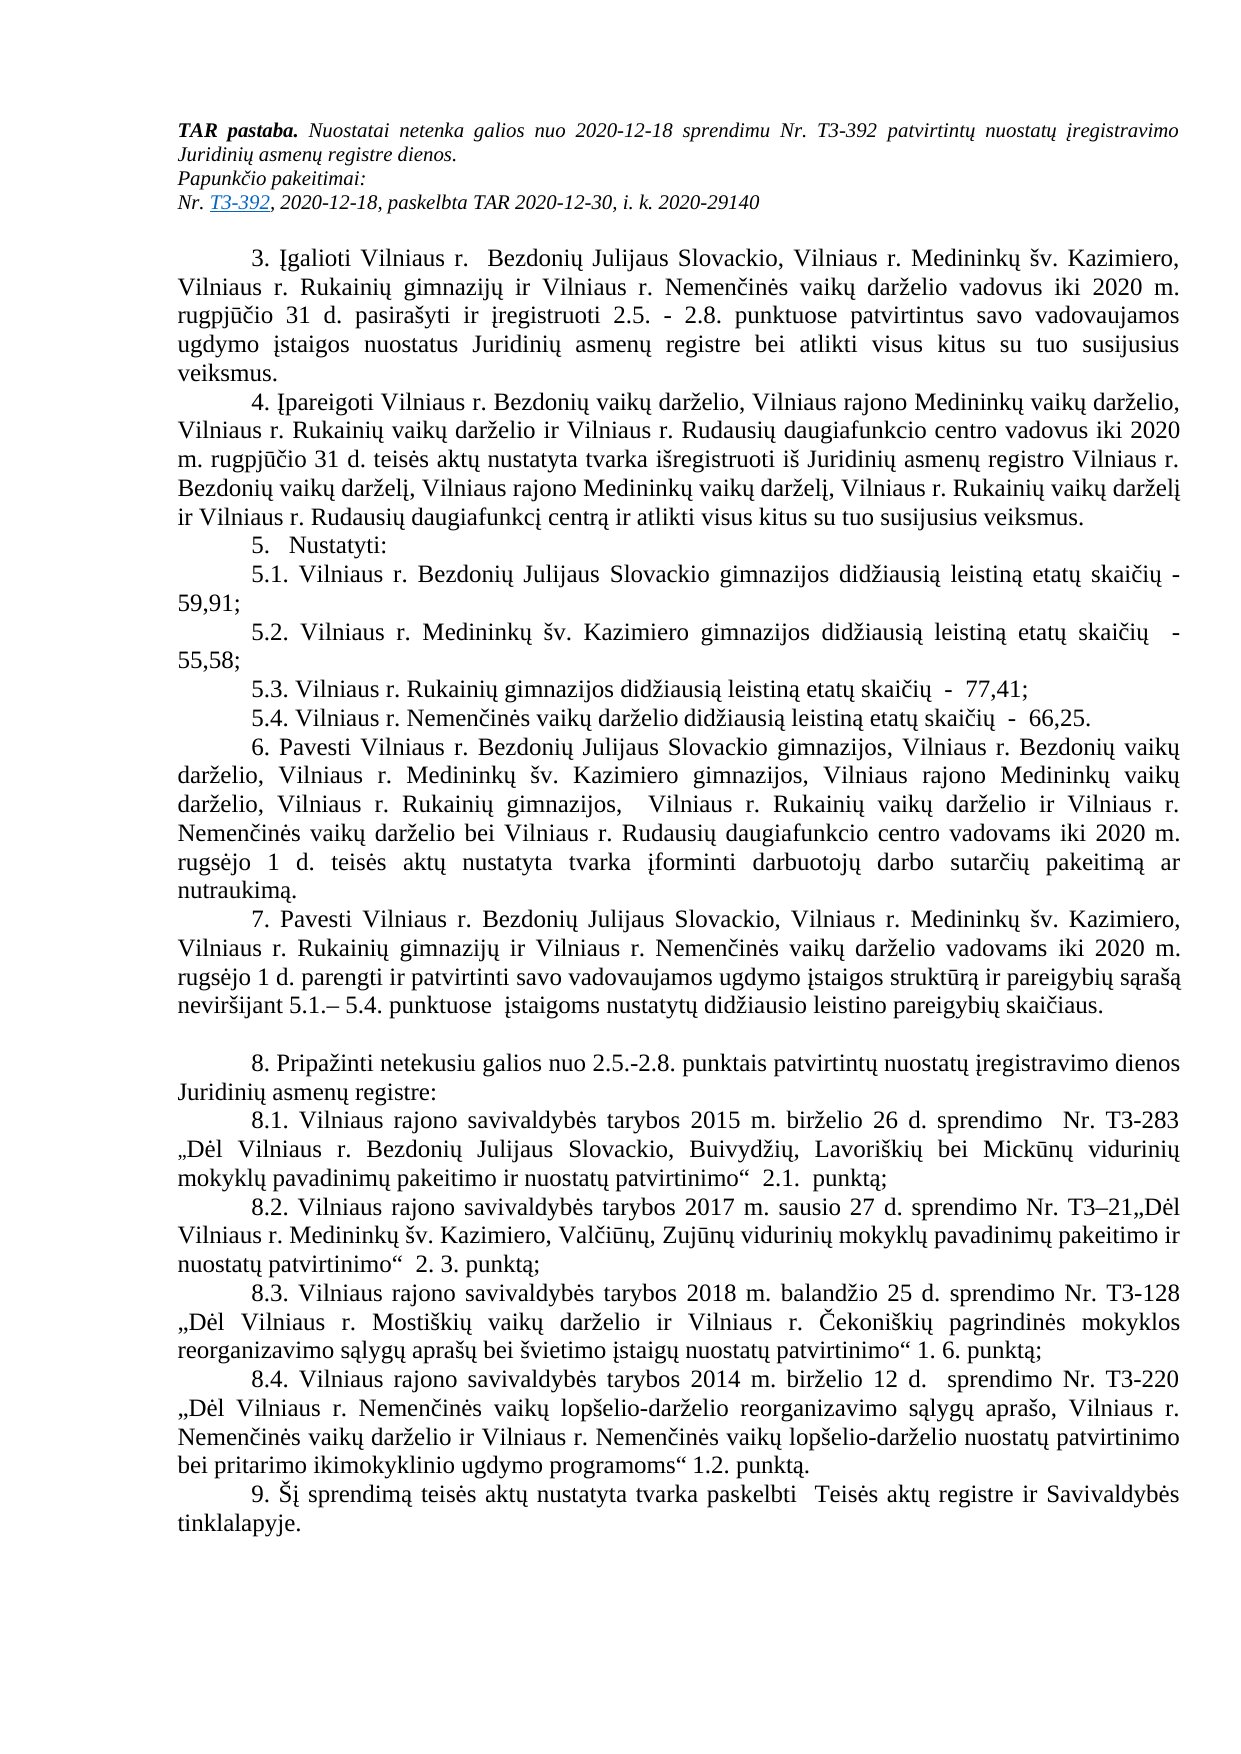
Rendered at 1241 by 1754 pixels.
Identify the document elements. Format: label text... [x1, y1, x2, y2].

text TAR pastaba. Nuostatai netenka galios nuo 2020-12-18 sprendimu Nr. T3-392 patvirtintų nuostatų įregistravimo Juridinių asmenų registre dienos. [177, 118, 1181, 166]
text 8. Pripažinti netekusiu galios nuo 2.5.-2.8. punktais patvirtintų nuostatų įregistravimo dienos Juridinių asmenų registre: [177, 1048, 1181, 1106]
text 8.3. Vilniaus rajono savivaldybės tarybos 2018 m. balandžio 25 d. sprendimo Nr. T3-128 „Dėl Vilniaus r. Mostiškių vaikų darželio ir Vilniaus r. Čekoniškių pagrindinės mokyklos reorganizavimo sąlygų aprašų bei švietimo įstaigų nuostatų patvirtinimo“ 1. 6. punktą; [177, 1278, 1181, 1364]
text 3. Įgalioti Vilniaus r. Bezdonių Julijaus Slovackio, Vilniaus r. Medininkų šv. Kazimiero, Vilniaus r. Rukainių gimnazijų ir Vilniaus r. Nemenčinės vaikų darželio vadovus iki 2020 m. rugpjūčio 31 d. pasirašyti ir įregistruoti 2.5. - 2.8. punktuose patvirtintus savo vadovaujamos ugdymo įstaigos nuostatus Juridinių asmenų registre bei atlikti visus kitus su tuo susijusius veiksmus. [177, 243, 1181, 387]
text 4. Įpareigoti Vilniaus r. Bezdonių vaikų darželio, Vilniaus rajono Medininkų vaikų darželio, Vilniaus r. Rukainių vaikų darželio ir Vilniaus r. Rudausių daugiafunkcio centro vadovus iki 2020 m. rugpjūčio 31 d. teisės aktų nustatyta tvarka išregistruoti iš Juridinių asmenų registro Vilniaus r. Bezdonių vaikų darželį, Vilniaus rajono Medininkų vaikų darželį, Vilniaus r. Rukainių vaikų darželį ir Vilniaus r. Rudausių daugiafunkcį centrą ir atlikti visus kitus su tuo susijusius veiksmus. [177, 387, 1181, 531]
text 7. Pavesti Vilniaus r. Bezdonių Julijaus Slovackio, Vilniaus r. Medininkų šv. Kazimiero, Vilniaus r. Rukainių gimnazijų ir Vilniaus r. Nemenčinės vaikų darželio vadovams iki 2020 m. rugsėjo 1 d. parengti ir patvirtinti savo vadovaujamos ugdymo įstaigos struktūrą ir pareigybių sąrašą neviršijant 5.1.– 5.4. punktuose įstaigoms nustatytų didžiausio leistino pareigybių skaičiaus. [177, 904, 1181, 1019]
text 8.4. Vilniaus rajono savivaldybės tarybos 2014 m. birželio 12 d. sprendimo Nr. T3-220 „Dėl Vilniaus r. Nemenčinės vaikų lopšelio-darželio reorganizavimo sąlygų aprašo, Vilniaus r. Nemenčinės vaikų darželio ir Vilniaus r. Nemenčinės vaikų lopšelio-darželio nuostatų patvirtinimo bei pritarimo ikimokyklinio ugdymo programoms“ 1.2. punktą. [177, 1364, 1181, 1479]
text 8.2. Vilniaus rajono savivaldybės tarybos 2017 m. sausio 27 d. sprendimo Nr. T3–21„Dėl Vilniaus r. Medininkų šv. Kazimiero, Valčiūnų, Zujūnų vidurinių mokyklų pavadinimų pakeitimo ir nuostatų patvirtinimo“ 2. 3. punktą; [177, 1192, 1181, 1278]
text 8.1. Vilniaus rajono savivaldybės tarybos 2015 m. birželio 26 d. sprendimo Nr. T3-283 „Dėl Vilniaus r. Bezdonių Julijaus Slovackio, Buivydžių, Lavoriškių bei Mickūnų vidurinių mokyklų pavadinimų pakeitimo ir nuostatų patvirtinimo“ 2.1. punktą; [177, 1106, 1181, 1192]
text 5. Nustatyti: [177, 531, 1181, 559]
text Nr. T3-392, 2020-12-18, paskelbta TAR 2020-12-30, i. k. 2020-29140 [177, 190, 1181, 214]
text 5.2. Vilniaus r. Medininkų šv. Kazimiero gimnazijos didžiausią leistiną etatų skaičių - 55,58; [177, 617, 1181, 674]
text 5.4. Vilniaus r. Nemenčinės vaikų darželio didžiausią leistiną etatų skaičių - 66,25. [177, 703, 1181, 732]
text Papunkčio pakeitimai: [177, 166, 1181, 190]
text 5.1. Vilniaus r. Bezdonių Julijaus Slovackio gimnazijos didžiausią leistiną etatų skaičių - 59,91; [177, 559, 1181, 617]
text 6. Pavesti Vilniaus r. Bezdonių Julijaus Slovackio gimnazijos, Vilniaus r. Bezdonių vaikų darželio, Vilniaus r. Medininkų šv. Kazimiero gimnazijos, Vilniaus rajono Medininkų vaikų darželio, Vilniaus r. Rukainių gimnazijos, Vilniaus r. Rukainių vaikų darželio ir Vilniaus r. Nemenčinės vaikų darželio bei Vilniaus r. Rudausių daugiafunkcio centro vadovams iki 2020 m. rugsėjo 1 d. teisės aktų nustatyta tvarka įforminti darbuotojų darbo sutarčių pakeitimą ar nutraukimą. [177, 732, 1181, 904]
text 9. Šį sprendimą teisės aktų nustatyta tvarka paskelbti Teisės aktų registre ir Savivaldybės tinklalapyje. [177, 1479, 1181, 1537]
text 5.3. Vilniaus r. Rukainių gimnazijos didžiausią leistiną etatų skaičių - 77,41; [177, 674, 1181, 703]
